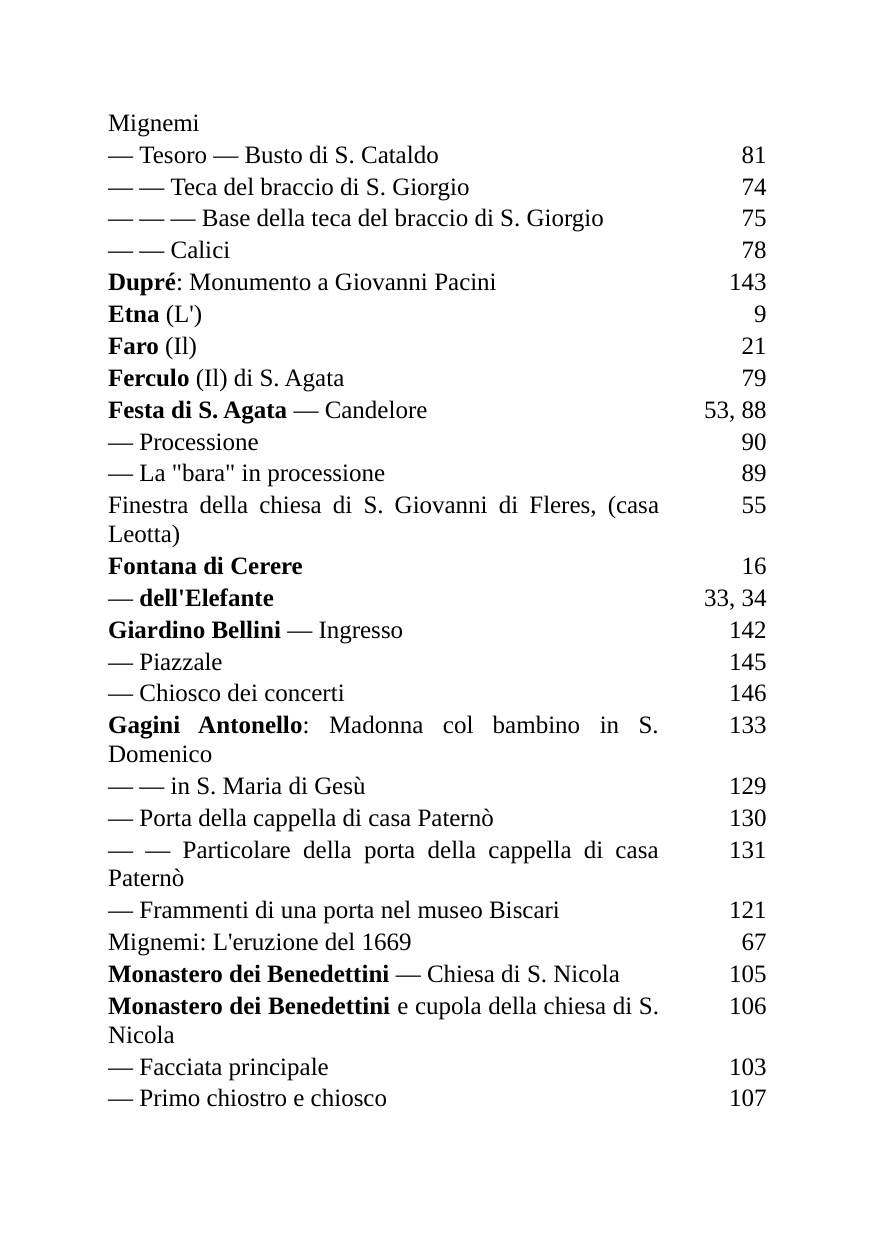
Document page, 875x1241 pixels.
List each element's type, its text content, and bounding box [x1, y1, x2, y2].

table_cell ― Facciata principale [106, 1050, 661, 1082]
table_cell Ferculo (Il) di S. Agata [106, 361, 661, 393]
table_cell ― Porta della cappella di casa Paternò [106, 801, 661, 833]
table_cell ― ― Particolare della porta della cappella di casa Paternò [106, 833, 661, 894]
table_cell Monastero dei Benedettini ― Chiesa di S. Nicola [106, 958, 661, 989]
table_cell Festa di S. Agata ― Candelore [106, 393, 661, 425]
table_cell 53, 88 [661, 393, 768, 425]
table_cell ― ― Calici [106, 234, 661, 266]
table_cell 131 [661, 833, 768, 894]
table_cell 67 [661, 926, 768, 957]
table_cell Etna (L') [106, 298, 661, 329]
table_cell ― Tesoro ― Busto di S. Cataldo [106, 138, 661, 170]
table_cell Giardino Bellini ― Ingresso [106, 613, 661, 645]
table_cell 142 [661, 613, 768, 645]
table_cell 16 [661, 549, 768, 581]
table_cell 89 [661, 457, 768, 489]
table_cell 21 [661, 329, 768, 361]
table_cell Mignemi: L'eruzione del 1669 [106, 926, 661, 957]
table_cell 105 [661, 958, 768, 989]
table_cell ― Primo chiostro e chiosco [106, 1082, 661, 1114]
table_cell Faro (Il) [106, 329, 661, 361]
table_cell ― ― ― Base della teca del braccio di S. Giorgio [106, 202, 661, 234]
table_cell 103 [661, 1050, 768, 1082]
table_cell Monastero dei Benedettini e cupola della chiesa di S. Nicola [106, 989, 661, 1050]
table_cell ― Processione [106, 425, 661, 457]
table_cell Mignemi [106, 106, 661, 138]
table_cell 129 [661, 769, 768, 801]
table_cell 106 [661, 989, 768, 1050]
table_cell 133 [661, 709, 768, 769]
table_cell [661, 106, 768, 138]
table_cell 90 [661, 425, 768, 457]
table_cell ― Piazzale [106, 645, 661, 677]
table_cell 55 [661, 489, 768, 549]
table_cell 79 [661, 361, 768, 393]
table_cell 75 [661, 202, 768, 234]
table_cell Finestra della chiesa di S. Giovanni di Fleres, (casa Leotta) [106, 489, 661, 549]
table_cell ― Chiosco dei concerti [106, 677, 661, 709]
table_cell 78 [661, 234, 768, 266]
table_cell ― Frammenti di una porta nel museo Biscari [106, 894, 661, 926]
table_cell 121 [661, 894, 768, 926]
table_cell ― ― in S. Maria di Gesù [106, 769, 661, 801]
table_cell 74 [661, 170, 768, 202]
table_cell 146 [661, 677, 768, 709]
table_cell 9 [661, 298, 768, 329]
table_cell 33, 34 [661, 581, 768, 613]
table_cell 130 [661, 801, 768, 833]
table_cell ― ― Teca del braccio di S. Giorgio [106, 170, 661, 202]
table_cell Gagini Antonello: Madonna col bambino in S. Domenico [106, 709, 661, 769]
table_cell Dupré: Monumento a Giovanni Pacini [106, 266, 661, 297]
table_cell 81 [661, 138, 768, 170]
table_cell 143 [661, 266, 768, 297]
table_cell Fontana di Cerere [106, 549, 661, 581]
table_cell 107 [661, 1082, 768, 1114]
table_cell ― La "bara" in processione [106, 457, 661, 489]
table_cell ― dell'Elefante [106, 581, 661, 613]
table_cell 145 [661, 645, 768, 677]
